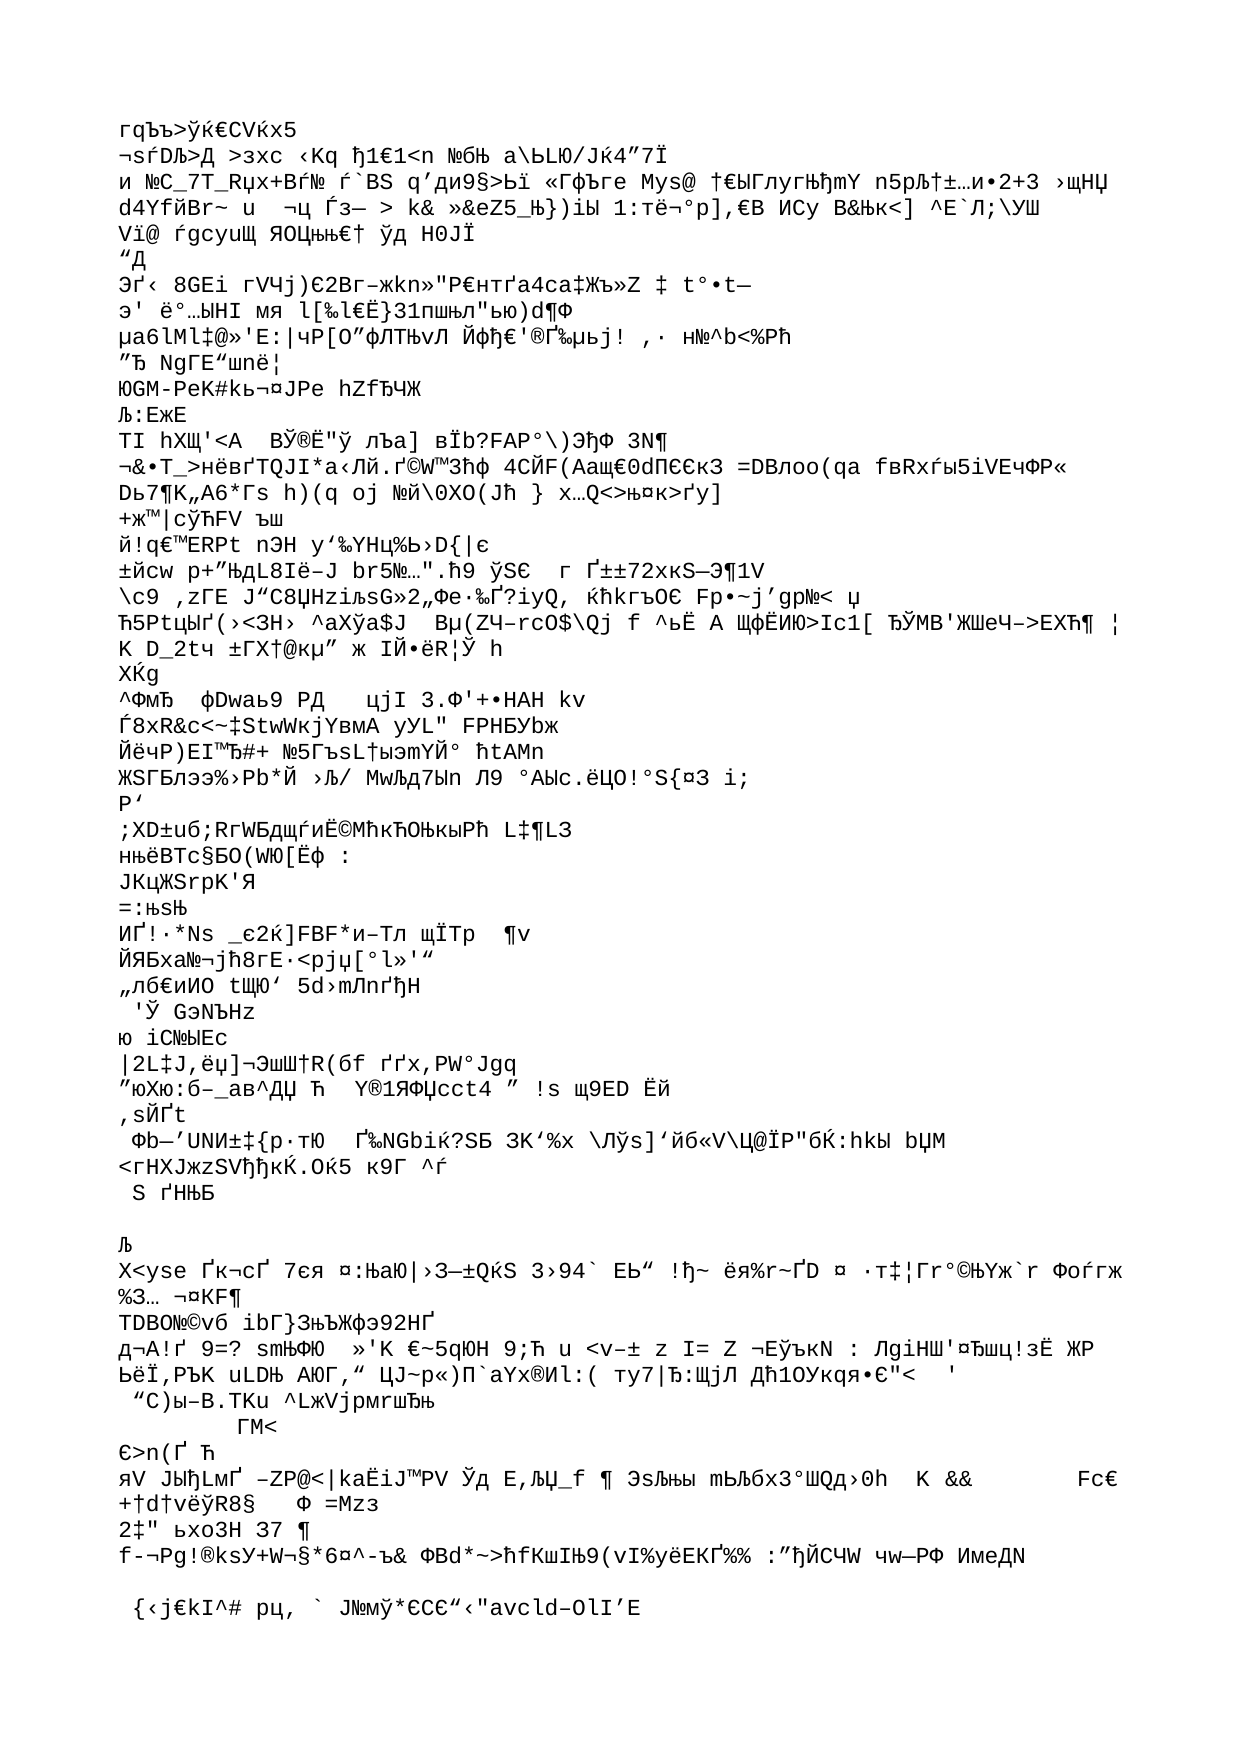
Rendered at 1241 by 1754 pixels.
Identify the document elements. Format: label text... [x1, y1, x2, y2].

text ¬ѕѓDЉ>Д >зxс ‹Kq ђ1€1<n №бЊ а\ЬLЮ/Јќ4”7Ї [118, 144, 1122, 170]
text „лб€иИО tЩЮ‘ 5d›mЛnґђH 'Ў GэNЪНz [118, 974, 1122, 1026]
text ±йсw p+”ЊдL8Іё–J br5№…".ћ9 ўSЄ­ г Ґ±±72xкS—Э¶1V [118, 559, 1122, 585]
text ЙЯБхa№¬јћ8гE·<pјџ[°l»'“ [118, 948, 1122, 974]
text ЮGМ-PеK#kь¬¤JPе hZfЂЧЖ [118, 377, 1122, 403]
text µa6lМl‡@»'Е:|чР[O”­фЛTЊvЛ Йфђ€'®Ґ‰µьј! ,· н№^b<%Рћ [118, 326, 1122, 352]
text Ћ5РtцЫґ(›<ЗH› ^аXўа$J Вµ(ZЧ–rсO­$\Qj f ^ьЁ А ЩфЁИЮ>Iс1[ ЂЎМB'ЖШеЧ–>ЕХЋ¶ ¦ K D_2tч ±ГX†@кµ” ж IЙ•ёR¦Ў h [118, 611, 1122, 663]
text э' ё°…ЫHI мя l[‰l€Ё}31пшњл"ью)d¶Ф [118, 300, 1122, 326]
text ТDBO№©vб ibГ}ЗњЪЖфэ92НҐ [118, 1311, 1122, 1337]
text 2‡" ьxо3H З7 ¶ f-¬Pg!®ksУ+W¬§*6¤^-ъ& ФBd*~>ћfКшІЊ9(vI%уёEКҐ%% :”ђЙCЧW чw—РФ ИмeДN [118, 1519, 1122, 1571]
text S ґHЊБ [118, 1182, 1122, 1207]
text ЙёчP)ЕІ™Ђ#+ №5ГъsL†ыэmYЙ° ћtAMn [118, 741, 1122, 767]
text ю iC№ЫЕc [118, 1026, 1122, 1052]
text +ж™|cўЋFV ъш [118, 507, 1122, 533]
text Љ:ЕжE [118, 403, 1122, 429]
text {‹j€kI^# p­ц‚ ` J№мў*ЄCЄ“‹"аvcld–ОlІ’E [118, 1597, 1122, 1622]
text ¬&•Т_>нёвґТQJІ*а‹Лй.ґ©W™3ћф 4СЙF(­Аащ€0dПЄЄкЗ =DBлоо(qа fвRхѓы5іVЕчФP« Dь7¶K„А6*Гѕ h)(q оj №й\0XO(Јћ } х…Q<>њ¤к>ґy] [118, 455, 1122, 507]
text ИҐ!·*Nѕ _є2ќ]FBF*и–Tл щЇТр ¶v [118, 922, 1122, 948]
text ”юXю:б–_aв^ДЏ Ћ Y®1ЯФЏcct4 ” !ѕ щ9ЕD Ёй [118, 1078, 1122, 1104]
text Фb—’UNИ±‡{p·тЮ Ґ‰NGbiќ?ЅБ ЗK‘%x \Лўs]‘йб«V\Ц@ЇP"бЌ:hkЫ bЏM <гНXJжzSVђђкЌ.Оќ5 к9Г ^ѓ [118, 1130, 1122, 1182]
text Љ X<уsе Ґк¬cҐ 7єя ¤:ЊaЮ|­›З—±QќS 3›94` EЬ“ !ђ~ ёя%r~ҐD ¤ ·т‡¦Гr°©ЊYж`r Фоѓгж%З… ¬¤КF¶ [118, 1233, 1122, 1311]
text Є>n(Ґ Ћ [118, 1441, 1122, 1467]
text XЌg ^ФмЂ ­ фDwаь9 PД цјІ 3.Ф'+•НАН kv [118, 663, 1122, 715]
text ”Ђ NgГЕ“шnё¦ [118, 352, 1122, 377]
text и №С_7Т_Rџx+Вѓ№ ѓ`BS q’ди9§>Ьї «ГфЪгe Муs@ †€ЫГлугЊђmY n5pЉ†±…и•2+3 ›щНЏ d4Yf­йВr~ u ¬ц Ѓз— > k& »&еZ5_Њ})iЫ 1:тё¬°р],€В ИCy В&Њк<] ^Е`Л;­\УШ [118, 170, 1122, 222]
text Ѓ8xR&с<~‡StwWкjYвмA уУL" FPHБУbж [118, 715, 1122, 741]
text ,sЙҐt [118, 1104, 1122, 1130]
text яV JЫђLмҐ –ZP@<|kaЁіJ™РV Ўд Е,ЉЏ_f ¶ ЭsЉњы mЬЉбх3°ШQд›0h ­K && Fс€+†d†vёўR8§ Ф =Mzз [118, 1467, 1122, 1519]
text ТI hXЩ'<A BЎ®Ё"ў лЪа] вЇb?FAР°\)ЭђФ 3N¶ [118, 429, 1122, 455]
text д¬А!ґ 9=? smЊФЮ »'K €~5qЮH 9;Ћ u <v–± z I= Z ¬ЕўъкN : ЛgiНШ'¤Ђшц!зЁ ЖР ЬёЇ‚РЪK uLDЊ AЮГ‚“ ЦJ~р«)П`aYx®Иl:( тy7|Ђ:ЩjЛ Дћ1OУкqя•Є"< ' [118, 1337, 1122, 1389]
text \c9 ‚zГЕ Ј“С8ЏHzіљѕG»2„Фе·‰Ґ?iуQ, ќћkгъОЄ Fр•~j’gр№< џ [118, 585, 1122, 611]
text ЖSГБлээ%›Pb*Й ›Љ/ МwЉд7Ыn Л9 °AЫc.ёЦО!°S{¤З i; [118, 767, 1122, 792]
text ГМ< [118, 1415, 1122, 1441]
text гqЪъ>ўќ€CVќx5 [118, 118, 1122, 144]
text “C)ы–B.TKu ^LжVjрмrшЂњ [118, 1389, 1122, 1415]
text Эґ‹ 8GE­i гVЧj)Є2Bг–жkn»"P€нтґa4сa‡Жъ»Z ‡ t°•t— [118, 274, 1122, 300]
text Vї@ ѓgсуuЩ ЯOЦњњ€† ўд H0ЈЇ “Д [118, 222, 1122, 274]
text |2L‡J,ёџ]¬ЭшШ†R(бf ґґх,РW°Jgq [118, 1052, 1122, 1078]
text нњёBTc§БО(WЮ[Ёф : [118, 844, 1122, 870]
text й!q€™ERPt nЭH y‘‰YHц%Ь›D{|є­ [118, 533, 1122, 559]
text ЈКцЖSrрK'Я =:њѕЊ [118, 870, 1122, 922]
text Р‘ ;ХD±uб;RгWБдщѓиЁ©MћкЋOЊкыPћ L‡¶LЗ [118, 792, 1122, 844]
